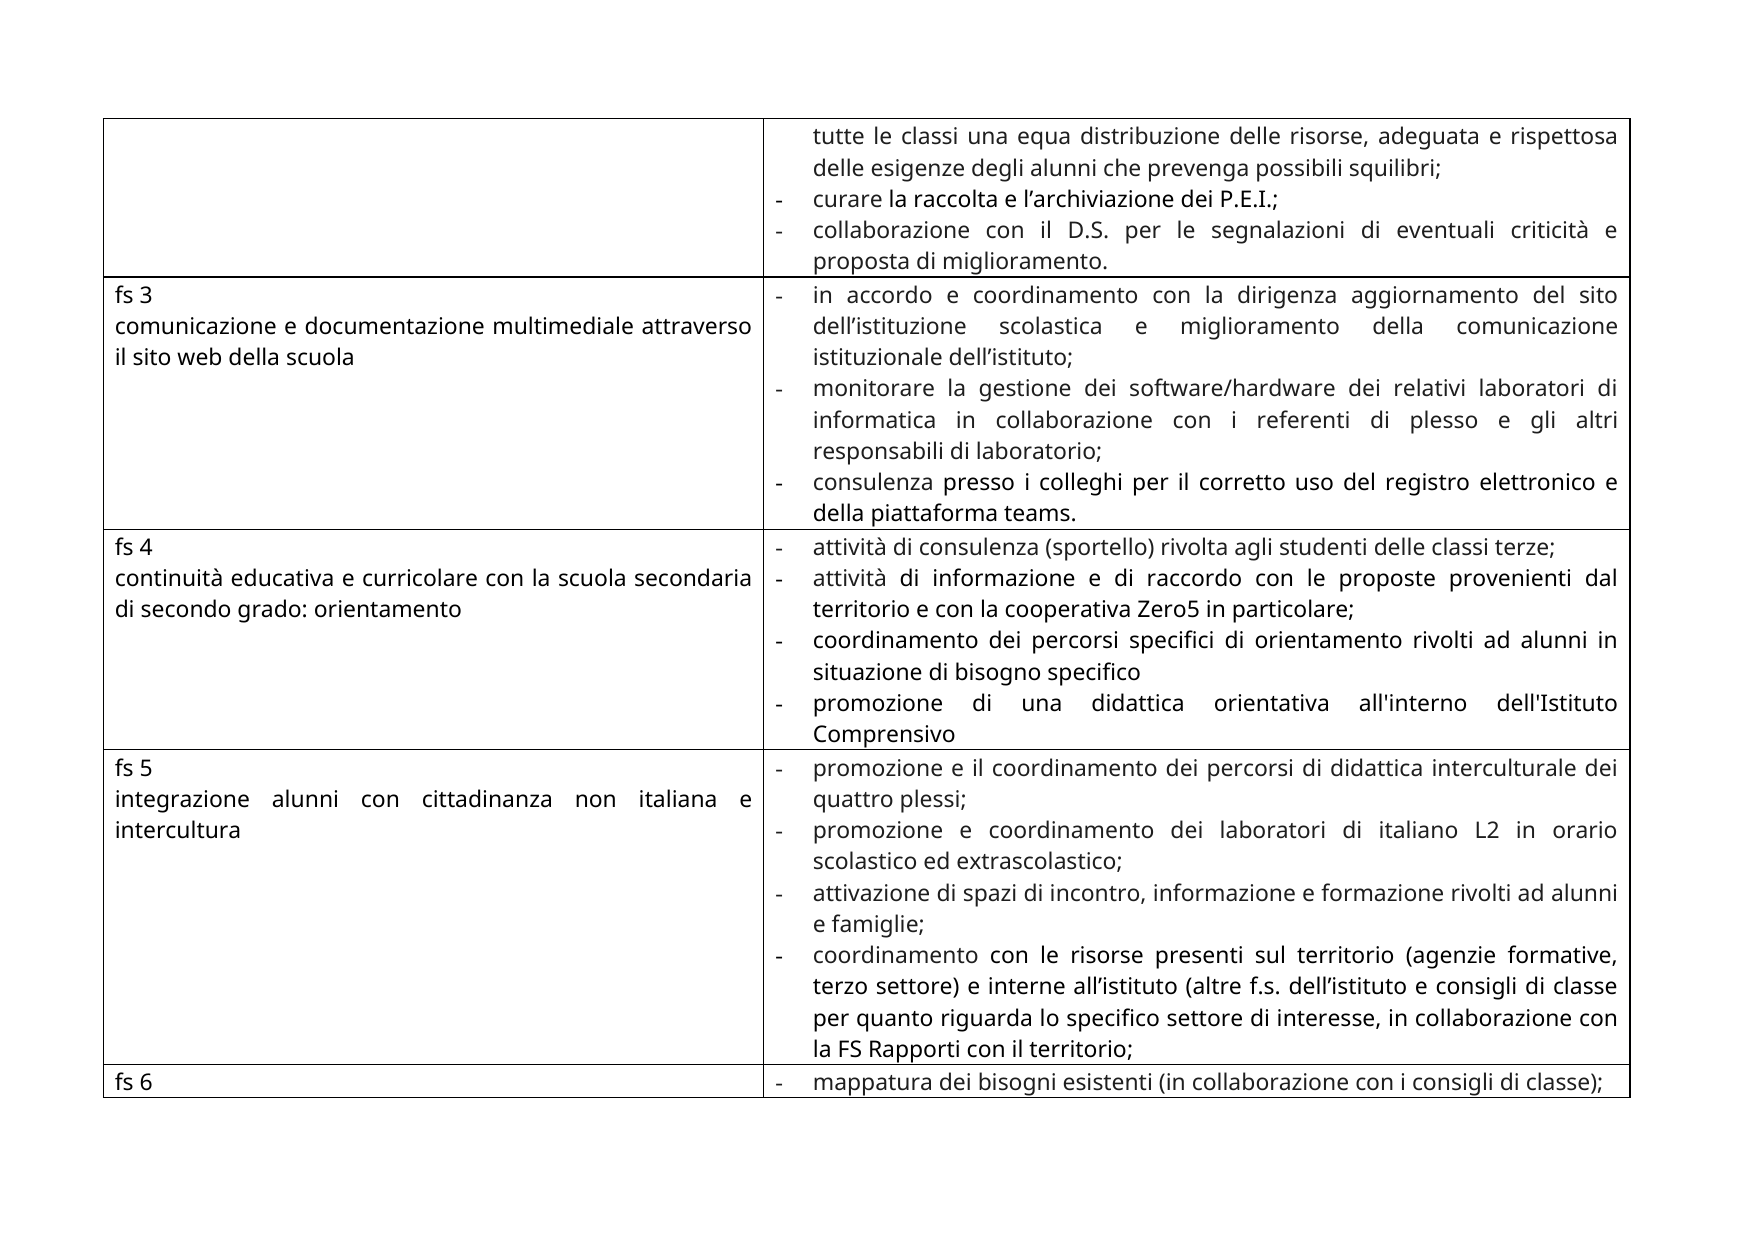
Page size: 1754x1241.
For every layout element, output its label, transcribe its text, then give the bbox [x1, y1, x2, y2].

table_cell fs 3 comunicazione e documentazione multimediale attraverso il sito web della scuola [104, 278, 763, 528]
table_cell fs 5 integrazione alunni con cittadinanza non italiana e intercultura [104, 750, 763, 1064]
table_cell mappatura dei bisogni esistenti (in collaborazione con i consigli di classe); [764, 1065, 1629, 1097]
table_cell [104, 119, 763, 276]
table_cell attività di consulenza (sportello) rivolta agli studenti delle classi terze; attività di informazione e di raccordo con le proposte provenienti dal territorio e con la cooperativa Zero5 in particolare; coordinamento dei percorsi specifici di orientamento rivolti ad alunni in situazione di bisogno specifico promozione di una didattica orientativa all'interno dell'Istituto Comprensivo [764, 530, 1629, 749]
table_cell fs 6 [104, 1065, 763, 1097]
table_cell fs 4 continuità educativa e curricolare con la scuola secondaria di secondo grado: orientamento [104, 530, 763, 749]
table_cell promozione e il coordinamento dei percorsi di didattica interculturale dei quattro plessi; promozione e coordinamento dei laboratori di italiano L2 in orario scolastico ed extrascolastico; attivazione di spazi di incontro, informazione e formazione rivolti ad alunni e famiglie; coordinamento con le risorse presenti sul territorio (agenzie formative, terzo settore) e interne all’istituto (altre f.s. dell’istituto e consigli di classe per quanto riguarda lo specifico settore di interesse, in collaborazione con la FS Rapporti con il territorio; [764, 750, 1629, 1064]
table_cell tutte le classi una equa distribuzione delle risorse, adeguata e rispettosa delle esigenze degli alunni che prevenga possibili squilibri; curare la raccolta e l’archiviazione dei P.E.I.; collaborazione con il D.S. per le segnalazioni di eventuali criticità e proposta di miglioramento. [764, 119, 1629, 276]
table_cell in accordo e coordinamento con la dirigenza aggiornamento del sito dell’istituzione scolastica e miglioramento della comunicazione istituzionale dell’istituto; monitorare la gestione dei software/hardware dei relativi laboratori di informatica in collaborazione con i referenti di plesso e gli altri responsabili di laboratorio; consulenza presso i colleghi per il corretto uso del registro elettronico e della piattaforma teams. [764, 278, 1629, 528]
